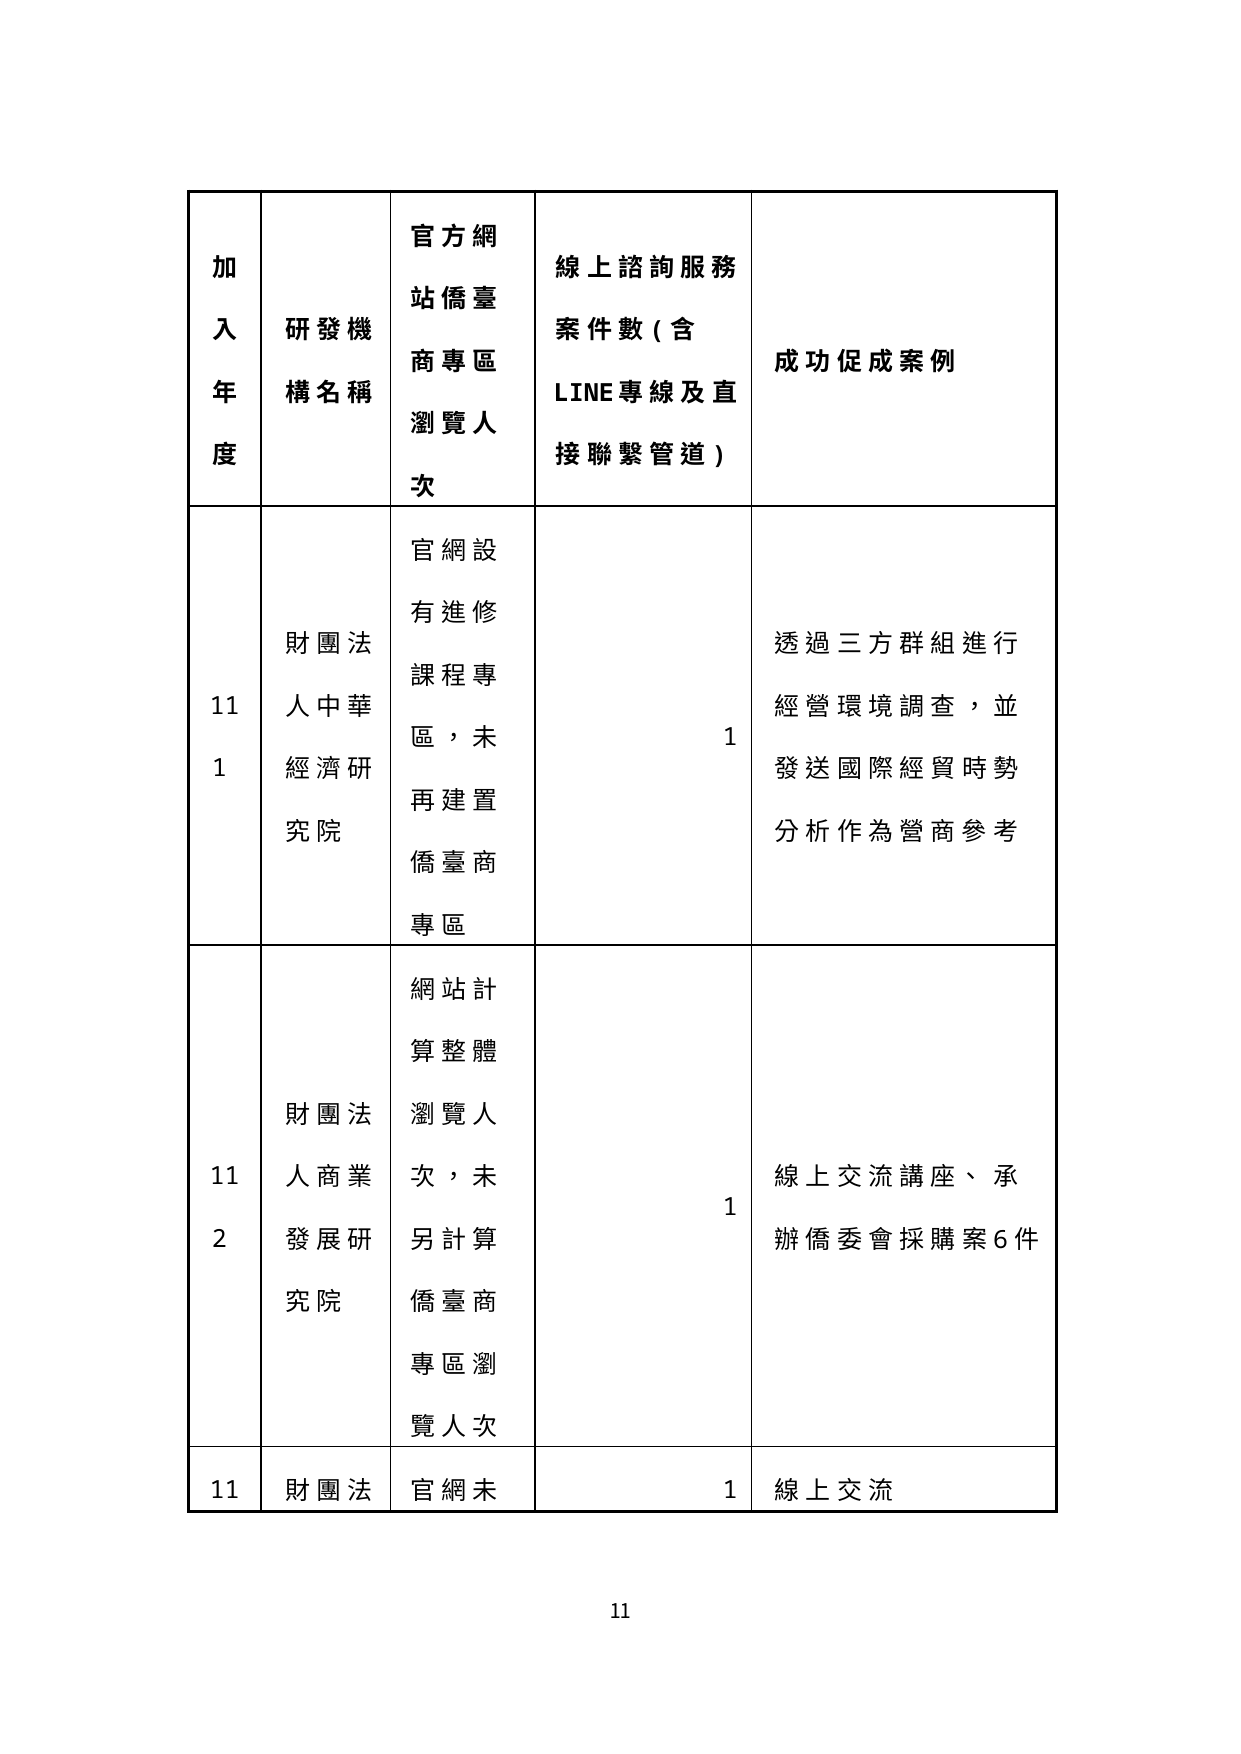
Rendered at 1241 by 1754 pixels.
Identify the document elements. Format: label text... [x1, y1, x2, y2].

table_header 官方網站僑臺商專區瀏覽人次 [391, 193, 534, 505]
table_cell 線上交流 [752, 1447, 1055, 1510]
table_cell 線上交流講座、承辦僑委會採購案6件 [752, 946, 1055, 1446]
table_cell 官網設有進修課程專區，未再建置僑臺商專區 [391, 507, 534, 944]
table_cell 11 [190, 1447, 260, 1510]
table_cell 網站計算整體瀏覽人次，未另計算僑臺商專區瀏覽人次 [391, 946, 534, 1446]
table_header 線上諮詢服務案件數(含LINE專線及直接聯繫管道) [536, 193, 751, 505]
table_header 加入年度 [190, 193, 260, 505]
table_header 研發機構名稱 [262, 193, 390, 505]
table_cell 透過三方群組進行經營環境調查，並發送國際經貿時勢分析作為營商參考 [752, 507, 1055, 944]
table_cell 1 [536, 507, 751, 944]
table_cell 1 [536, 1447, 751, 1510]
table_cell 1 [536, 946, 751, 1446]
table_cell 財團法人商業發展研究院 [262, 946, 390, 1446]
table_cell 111 [190, 507, 260, 944]
table_cell 官網未 [391, 1447, 534, 1510]
table_cell 財團法人中華經濟研究院 [262, 507, 390, 944]
table_cell 財團法 [262, 1447, 390, 1510]
table_header 成功促成案例 [752, 193, 1055, 505]
table_cell 112 [190, 946, 260, 1446]
